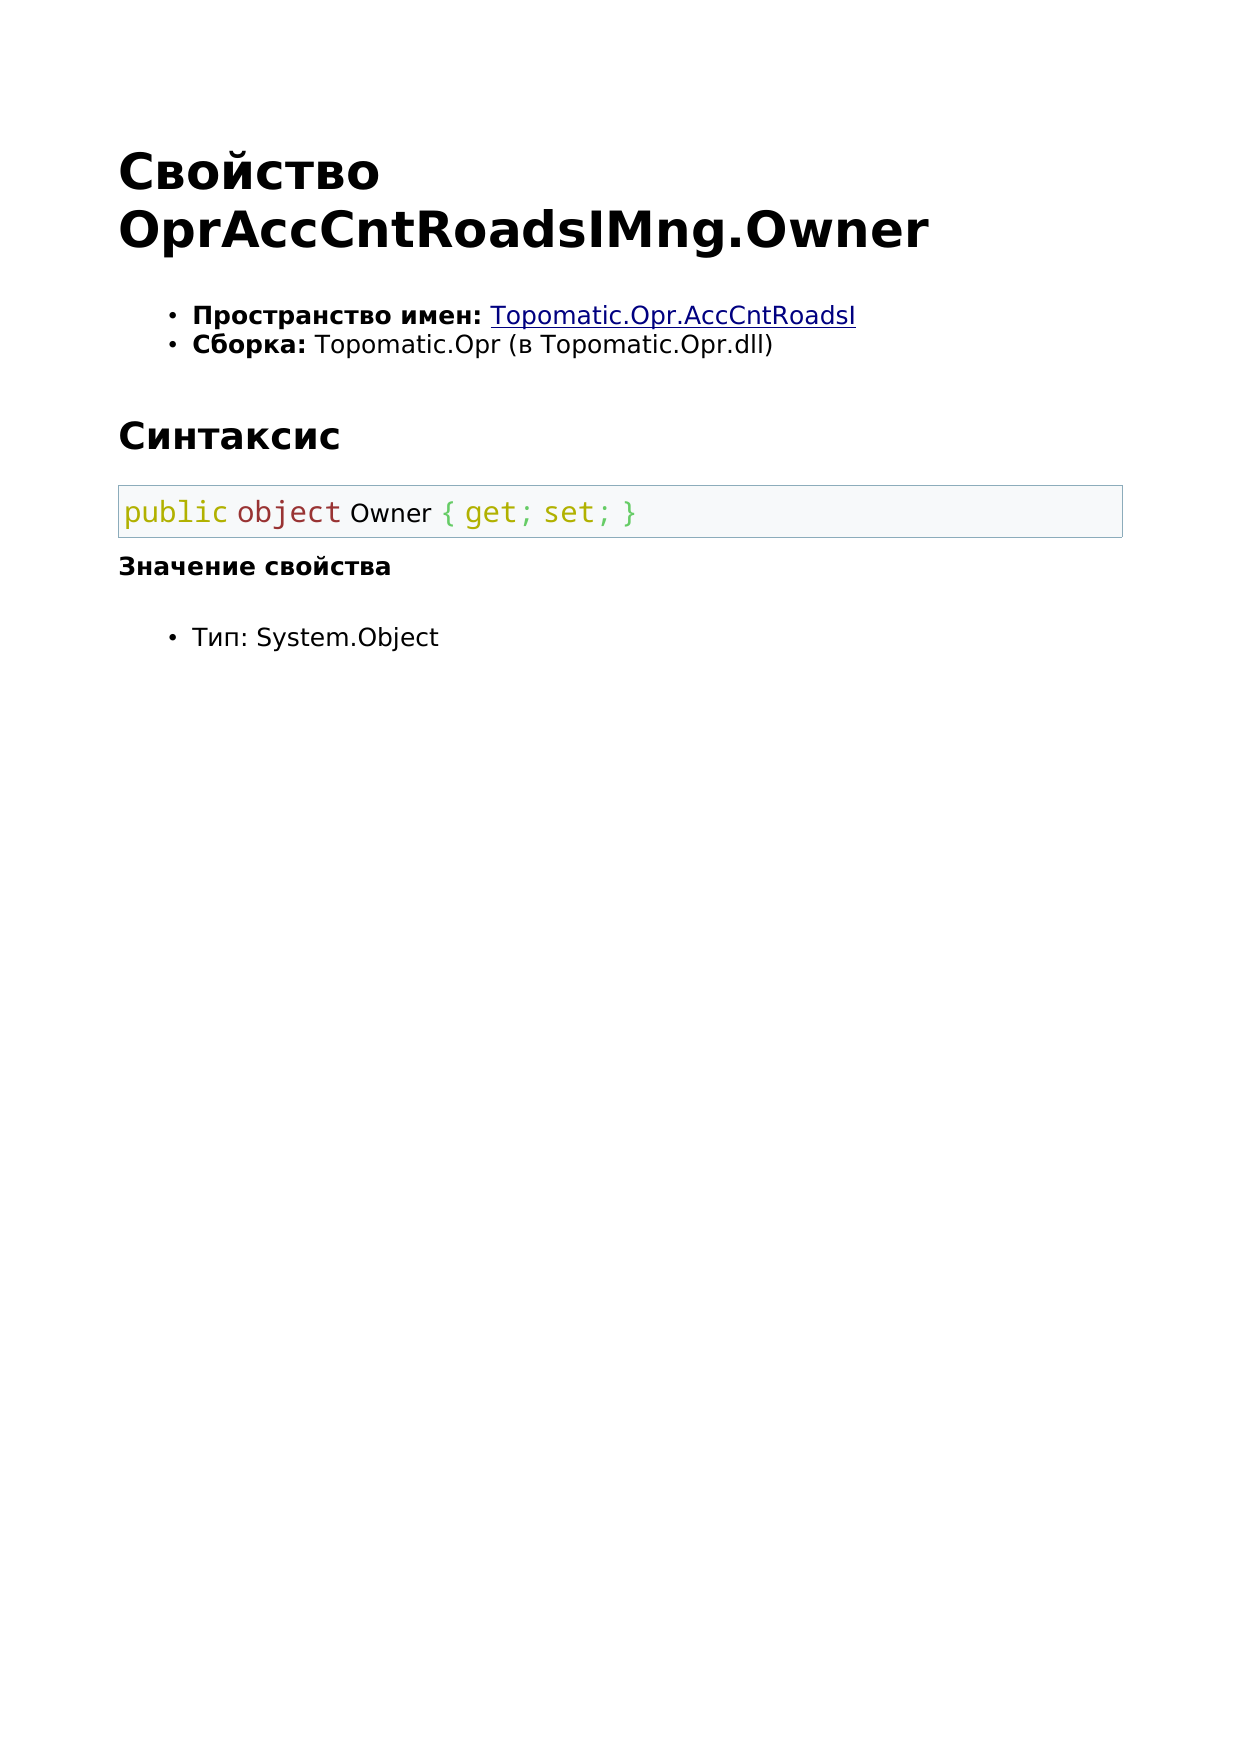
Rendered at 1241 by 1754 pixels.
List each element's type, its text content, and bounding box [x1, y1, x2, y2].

list Тип: System.Object [177, 623, 1122, 652]
subtitle Синтаксис [118, 414, 1122, 458]
table_header public object Owner { get; set; } [119, 486, 1122, 537]
subtitle Свойство OprAccCntRoadsIMng.Owner [118, 143, 1122, 259]
list Пространство имен: Topomatic.Opr.AccCntRoadsI [177, 302, 1122, 331]
text Значение свойства [118, 552, 1122, 581]
list Сборка: Topomatic.Opr (в Topomatic.Opr.dll) [177, 331, 1122, 360]
